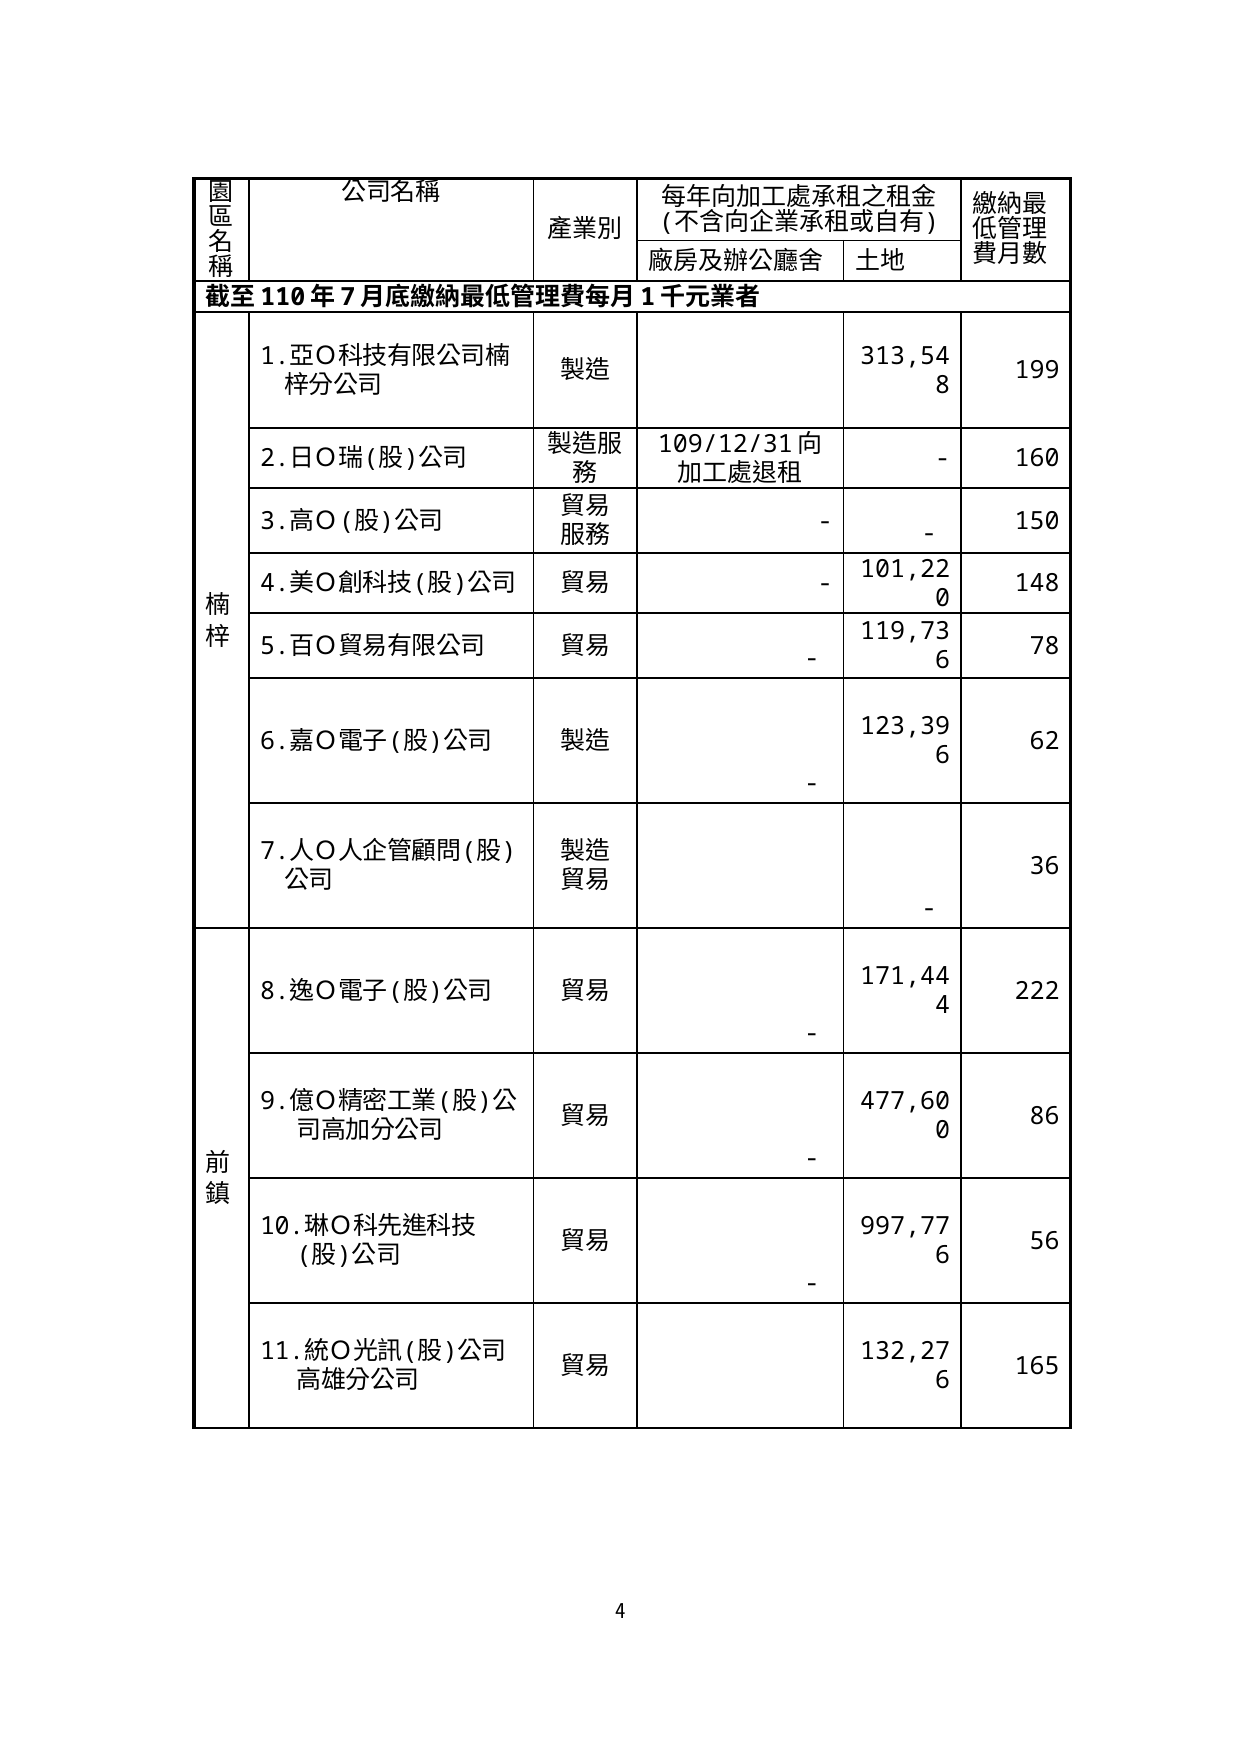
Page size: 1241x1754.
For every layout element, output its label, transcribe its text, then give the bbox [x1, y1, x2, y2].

table_cell 貿易 [534, 1304, 636, 1427]
table_cell 貿易 [534, 1179, 636, 1302]
table_cell 貿易 服務 [534, 489, 636, 552]
table_cell 製造 [534, 679, 636, 802]
table_cell [638, 1304, 843, 1427]
table_cell 貿易 [534, 554, 636, 612]
table_cell 101,220 [844, 554, 960, 612]
table_cell 貿易 [534, 1054, 636, 1177]
table_cell 10.琳Ｏ科先進科技(股)公司 [250, 1179, 533, 1302]
table_cell 4.美Ｏ創科技(股)公司 [250, 554, 533, 612]
table_cell [638, 313, 843, 427]
table_cell 1.亞Ｏ科技有限公司楠梓分公司 [250, 313, 533, 427]
table_cell 楠梓 [196, 313, 248, 927]
table_cell - [844, 804, 960, 927]
table_header 園區名稱 [196, 180, 248, 280]
table_header 產業別 [534, 180, 636, 280]
table_cell - [638, 554, 843, 612]
table_cell 313,548 [844, 313, 960, 427]
table_cell 222 [962, 929, 1069, 1052]
table_cell 62 [962, 679, 1069, 802]
table_cell 截至110年7月底繳納最低管理費每月1千元業者 [196, 282, 1069, 311]
table_cell - [638, 1054, 843, 1177]
table_cell 199 [962, 313, 1069, 427]
table_cell 477,600 [844, 1054, 960, 1177]
table_cell 132,276 [844, 1304, 960, 1427]
table_cell 123,396 [844, 679, 960, 802]
table_cell 5.百Ｏ貿易有限公司 [250, 614, 533, 677]
table_cell - [844, 489, 960, 552]
table_cell - [638, 1179, 843, 1302]
table_cell 製造服務 [534, 429, 636, 487]
table_cell 150 [962, 489, 1069, 552]
table_cell 土地 [844, 241, 960, 280]
table_cell 171,444 [844, 929, 960, 1052]
table_cell 109/12/31向加工處退租 [638, 429, 843, 487]
table_cell - [638, 489, 843, 552]
table_cell - [844, 429, 960, 487]
table_cell [638, 804, 843, 927]
table_cell 3.高Ｏ(股)公司 [250, 489, 533, 552]
table_cell 製造 貿易 [534, 804, 636, 927]
table_cell 36 [962, 804, 1069, 927]
table_cell 8.逸Ｏ電子(股)公司 [250, 929, 533, 1052]
table_cell - [638, 614, 843, 677]
table_cell 製造 [534, 313, 636, 427]
table_cell 貿易 [534, 929, 636, 1052]
table_cell 997,776 [844, 1179, 960, 1302]
table_cell 86 [962, 1054, 1069, 1177]
table_cell 119,736 [844, 614, 960, 677]
table_cell 165 [962, 1304, 1069, 1427]
table_header 每年向加工處承租之租金 (不含向企業承租或自有) [638, 180, 960, 240]
table_cell 7.人Ｏ人企管顧問(股)公司 [250, 804, 533, 927]
table_cell 廠房及辦公廳舍 [638, 241, 843, 280]
table_cell 2.日Ｏ瑞(股)公司 [250, 429, 533, 487]
table_cell 148 [962, 554, 1069, 612]
table_cell 11.統Ｏ光訊(股)公司高雄分公司 [250, 1304, 533, 1427]
table_header 公司名稱 [250, 180, 533, 280]
table_cell 貿易 [534, 614, 636, 677]
table_cell - [638, 929, 843, 1052]
table_cell 78 [962, 614, 1069, 677]
table_header 繳納最低管理費月數 [962, 180, 1069, 280]
table_cell - [638, 679, 843, 802]
table_cell 前鎮 [196, 929, 248, 1427]
table_cell 56 [962, 1179, 1069, 1302]
table_cell 9.億Ｏ精密工業(股)公司高加分公司 [250, 1054, 533, 1177]
table_cell 160 [962, 429, 1069, 487]
table_cell 6.嘉Ｏ電子(股)公司 [250, 679, 533, 802]
